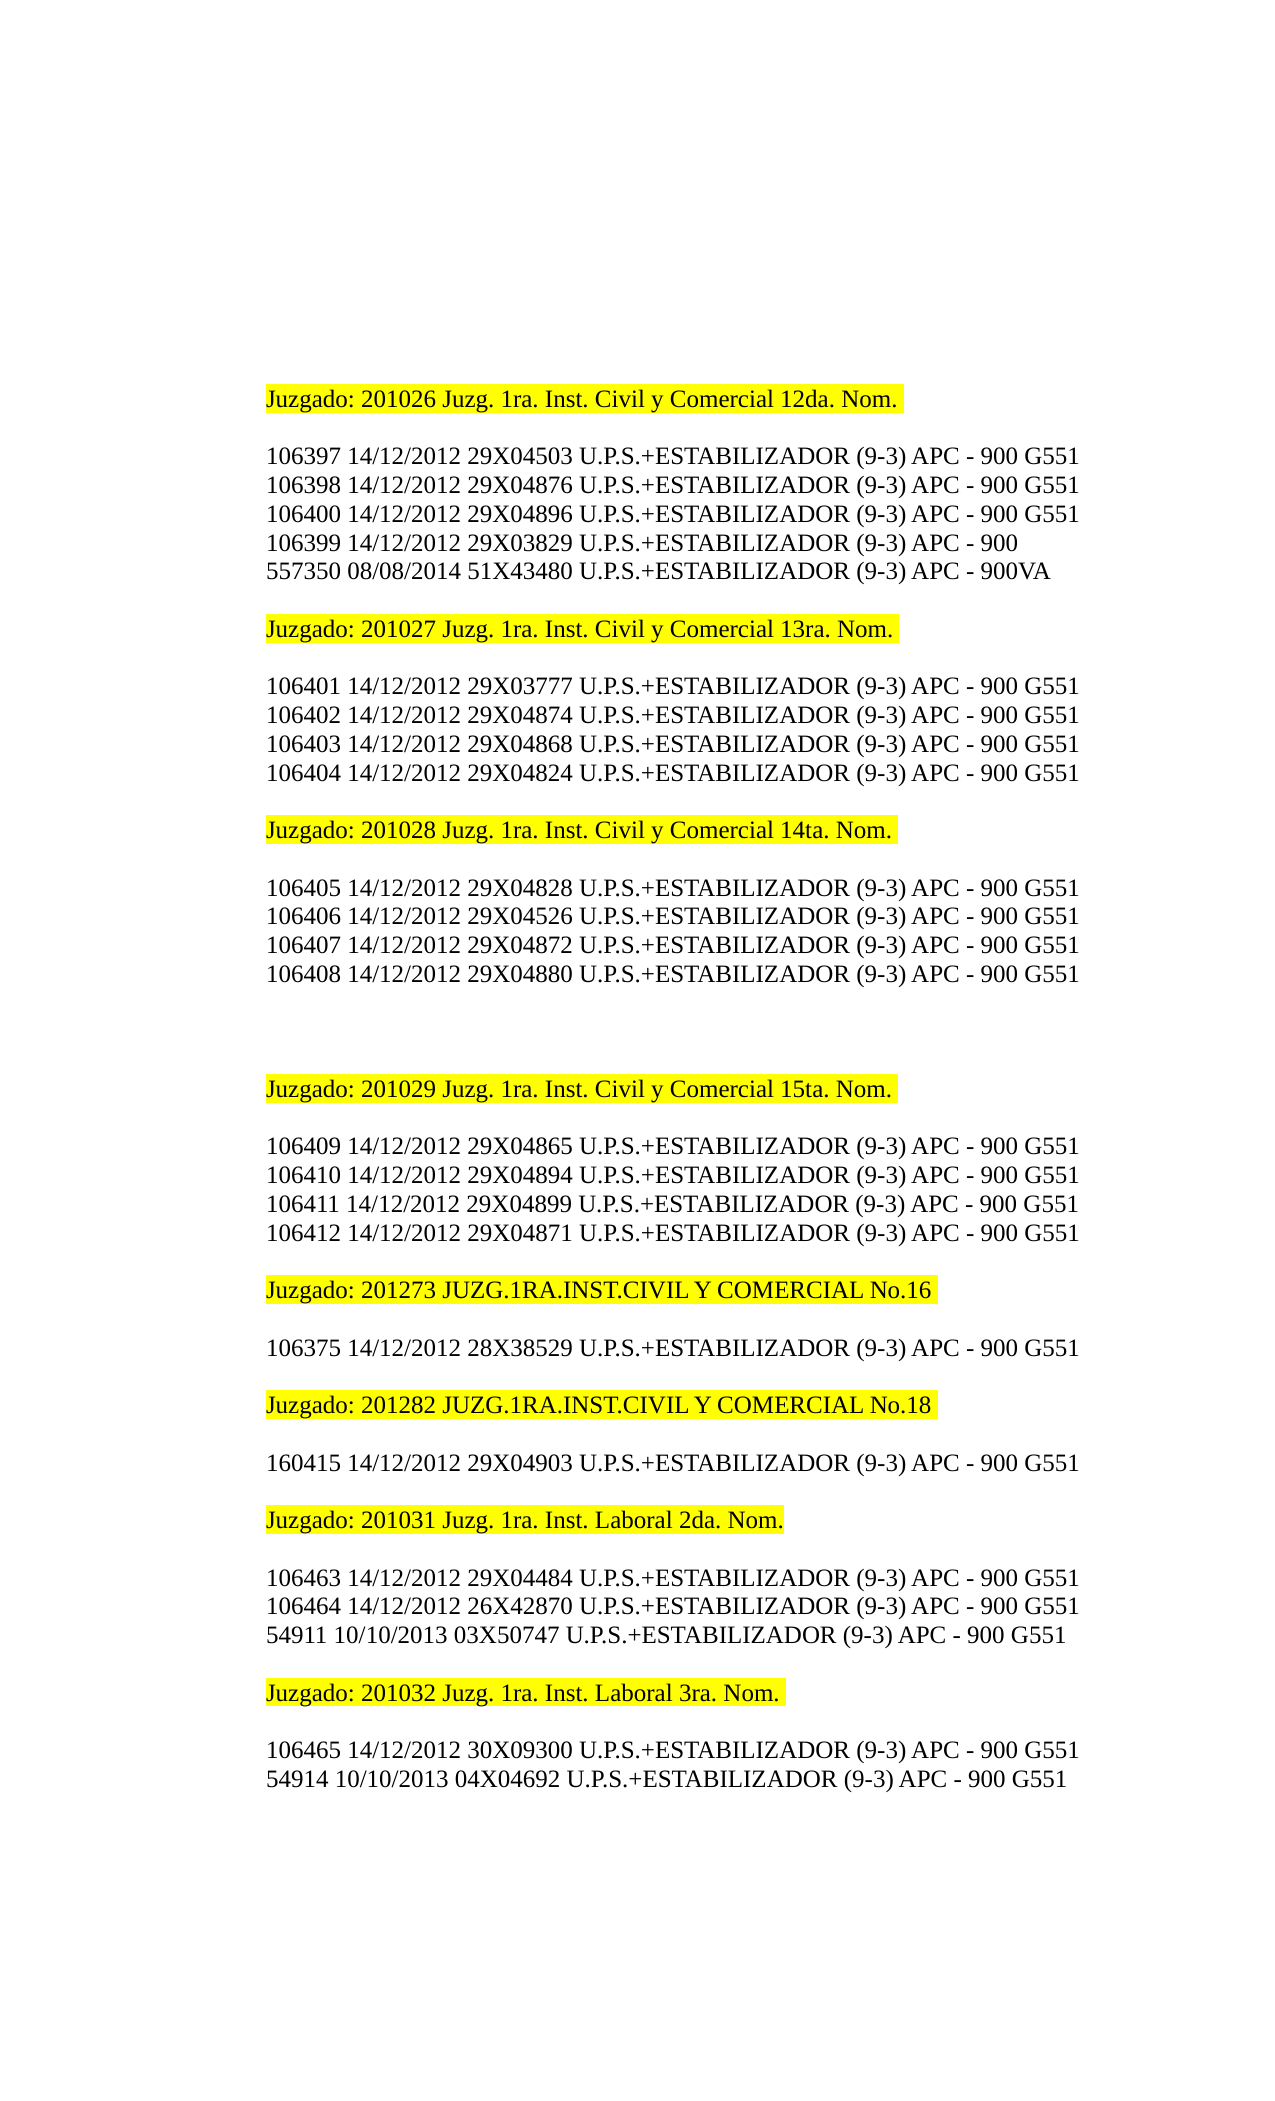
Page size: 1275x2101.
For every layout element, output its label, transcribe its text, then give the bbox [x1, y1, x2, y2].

text 106404 14/12/2012 29X04824 U.P.S.+ESTABILIZADOR (9-3) APC - 900 G551 [266, 758, 1186, 786]
text 106403 14/12/2012 29X04868 U.P.S.+ESTABILIZADOR (9-3) APC - 900 G551 [266, 729, 1186, 758]
text Juzgado: 201029 Juzg. 1ra. Inst. Civil y Comercial 15ta. Nom. [266, 1074, 1186, 1103]
text 106405 14/12/2012 29X04828 U.P.S.+ESTABILIZADOR (9-3) APC - 900 G551 [266, 873, 1186, 901]
text 106399 14/12/2012 29X03829 U.P.S.+ESTABILIZADOR (9-3) APC - 900 [266, 528, 1186, 556]
text 54911 10/10/2013 03X50747 U.P.S.+ESTABILIZADOR (9-3) APC - 900 G551 [266, 1620, 1186, 1649]
text 557350 08/08/2014 51X43480 U.P.S.+ESTABILIZADOR (9-3) APC - 900VA [266, 556, 1186, 585]
text Juzgado: 201031 Juzg. 1ra. Inst. Laboral 2da. Nom. [266, 1505, 1186, 1534]
text Juzgado: 201028 Juzg. 1ra. Inst. Civil y Comercial 14ta. Nom. [266, 815, 1186, 844]
text 106464 14/12/2012 26X42870 U.P.S.+ESTABILIZADOR (9-3) APC - 900 G551 [266, 1591, 1186, 1620]
text 106375 14/12/2012 28X38529 U.P.S.+ESTABILIZADOR (9-3) APC - 900 G551 [266, 1333, 1186, 1361]
text 106406 14/12/2012 29X04526 U.P.S.+ESTABILIZADOR (9-3) APC - 900 G551 [266, 901, 1186, 930]
text 54914 10/10/2013 04X04692 U.P.S.+ESTABILIZADOR (9-3) APC - 900 G551 [266, 1764, 1186, 1793]
text Juzgado: 201027 Juzg. 1ra. Inst. Civil y Comercial 13ra. Nom. [266, 614, 1186, 643]
text 106402 14/12/2012 29X04874 U.P.S.+ESTABILIZADOR (9-3) APC - 900 G551 [266, 700, 1186, 729]
text Juzgado: 201032 Juzg. 1ra. Inst. Laboral 3ra. Nom. [266, 1678, 1186, 1706]
text Juzgado: 201282 JUZG.1RA.INST.CIVIL Y COMERCIAL No.18 [266, 1390, 1186, 1419]
text Juzgado: 201273 JUZG.1RA.INST.CIVIL Y COMERCIAL No.16 [266, 1275, 1186, 1304]
text 106408 14/12/2012 29X04880 U.P.S.+ESTABILIZADOR (9-3) APC - 900 G551 [266, 959, 1186, 988]
text 106409 14/12/2012 29X04865 U.P.S.+ESTABILIZADOR (9-3) APC - 900 G551 [266, 1131, 1186, 1160]
text 106410 14/12/2012 29X04894 U.P.S.+ESTABILIZADOR (9-3) APC - 900 G551 [266, 1160, 1186, 1189]
text 160415 14/12/2012 29X04903 U.P.S.+ESTABILIZADOR (9-3) APC - 900 G551 [266, 1448, 1186, 1476]
text 106407 14/12/2012 29X04872 U.P.S.+ESTABILIZADOR (9-3) APC - 900 G551 [266, 930, 1186, 959]
text 106401 14/12/2012 29X03777 U.P.S.+ESTABILIZADOR (9-3) APC - 900 G551 [266, 671, 1186, 700]
text 106465 14/12/2012 30X09300 U.P.S.+ESTABILIZADOR (9-3) APC - 900 G551 [266, 1735, 1186, 1764]
text 106400 14/12/2012 29X04896 U.P.S.+ESTABILIZADOR (9-3) APC - 900 G551 [266, 499, 1186, 528]
text 106397 14/12/2012 29X04503 U.P.S.+ESTABILIZADOR (9-3) APC - 900 G551 [266, 441, 1186, 470]
text Juzgado: 201026 Juzg. 1ra. Inst. Civil y Comercial 12da. Nom. [266, 384, 1186, 413]
text 106411 14/12/2012 29X04899 U.P.S.+ESTABILIZADOR (9-3) APC - 900 G551 [266, 1189, 1186, 1218]
text 106463 14/12/2012 29X04484 U.P.S.+ESTABILIZADOR (9-3) APC - 900 G551 [266, 1563, 1186, 1591]
text 106412 14/12/2012 29X04871 U.P.S.+ESTABILIZADOR (9-3) APC - 900 G551 [266, 1218, 1186, 1246]
text 106398 14/12/2012 29X04876 U.P.S.+ESTABILIZADOR (9-3) APC - 900 G551 [266, 470, 1186, 499]
